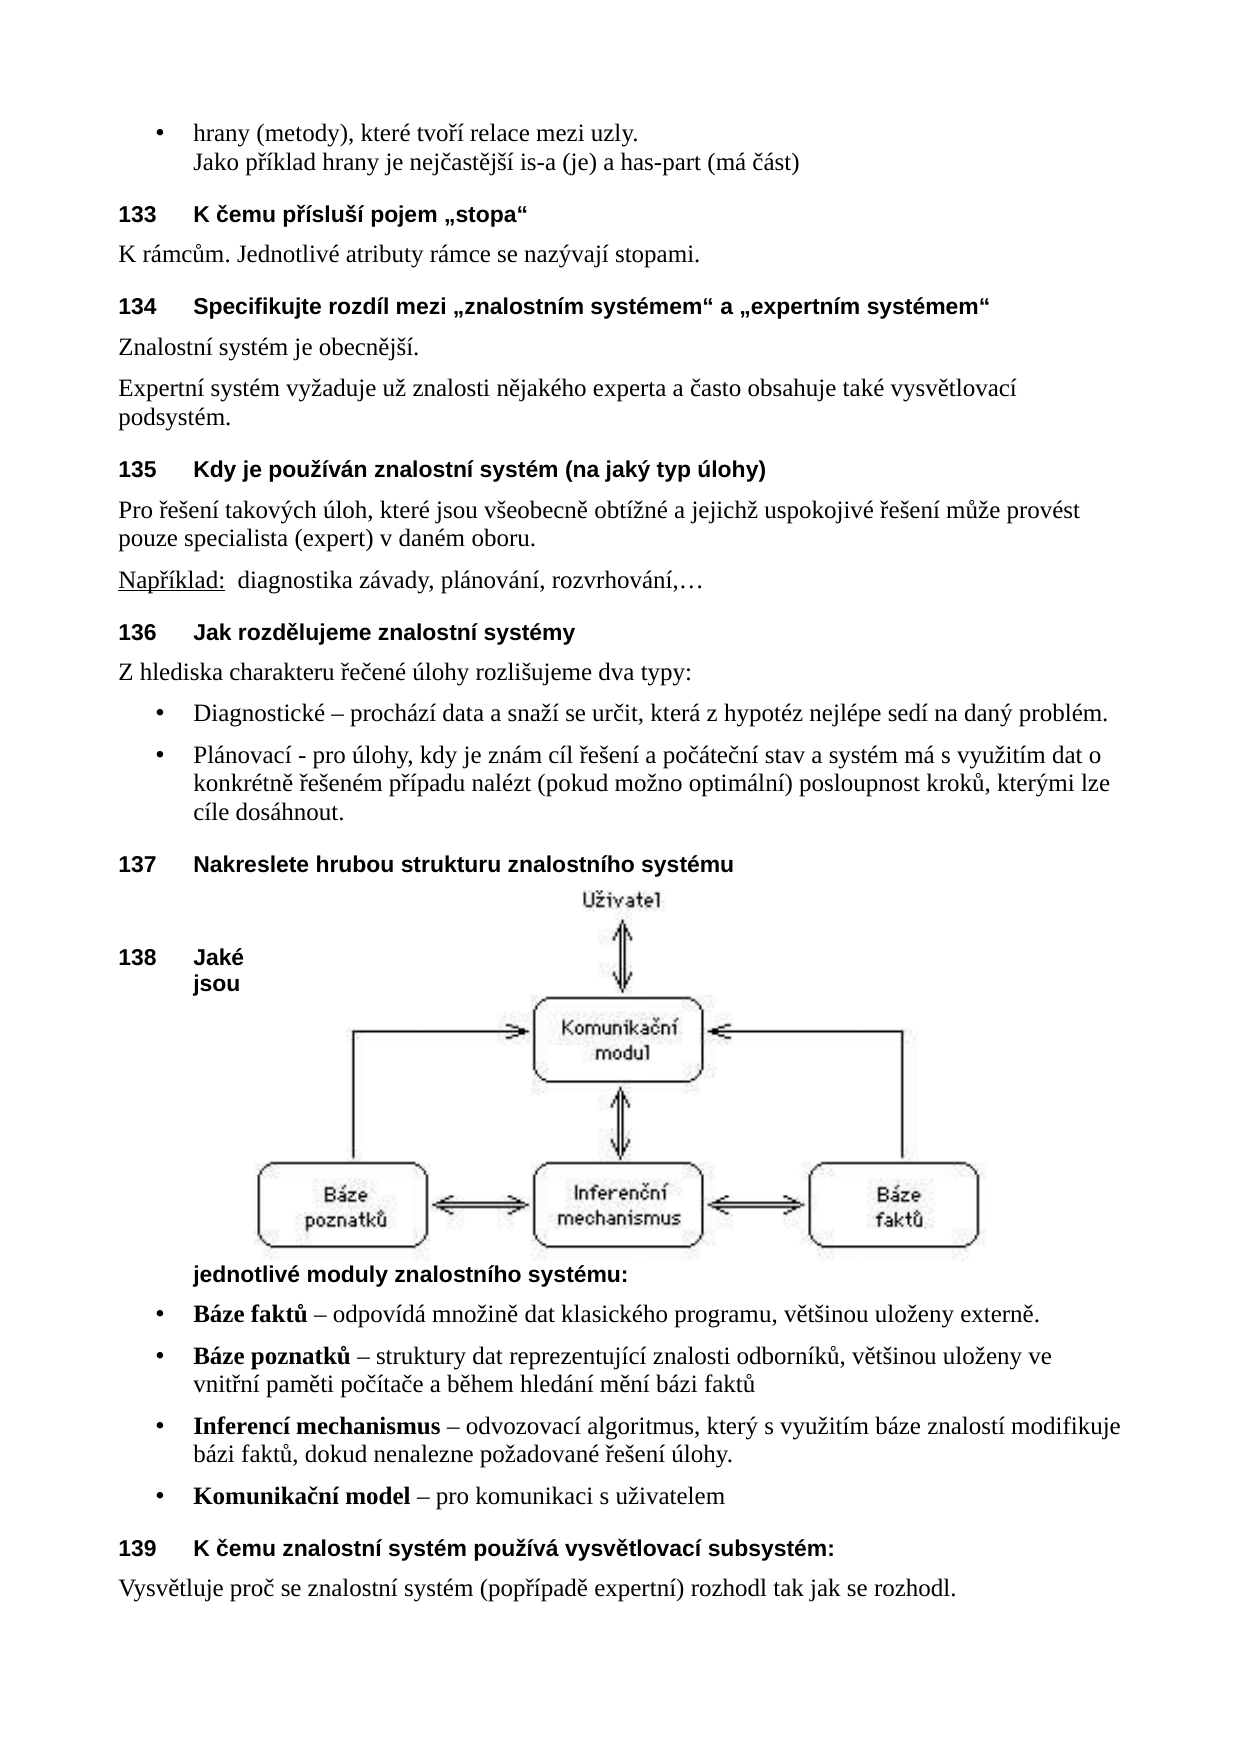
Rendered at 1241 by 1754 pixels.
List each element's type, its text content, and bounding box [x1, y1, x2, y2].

text Například: diagnostika závady, plánování, rozvrhování,… [118, 565, 1122, 593]
text Pro řešení takových úloh, které jsou všeobecně obtížné a jejichž uspokojivé řešení může provést pouze specialista (expert) v daném oboru. [118, 495, 1122, 552]
subtitle Specifikujte rozdíl mezi „znalostním systémem“ a „expertním systémem“ [118, 293, 1122, 319]
list hrany (metody), které tvoří relace mezi uzly. Jako příklad hrany je nejčastější is-a (je) a has-part (má část) [156, 118, 1122, 176]
text Vysvětluje proč se znalostní systém (popřípadě expertní) rozhodl tak jak se rozhodl. [118, 1573, 1122, 1602]
text K rámcům. Jednotlivé atributy rámce se nazývají stopami. [118, 239, 1122, 268]
list Inferencí mechanismus – odvozovací algoritmus, který s využitím báze znalostí modifikuje bázi faktů, dokud nenalezne požadované řešení úlohy. [156, 1411, 1122, 1468]
text Znalostní systém je obecnější. [118, 332, 1122, 361]
subtitle K čemu znalostní systém používá vysvětlovací subsystém: [118, 1534, 1122, 1561]
text Z hlediska charakteru řečené úlohy rozlišujeme dva typy: [118, 657, 1122, 686]
list Diagnostické – prochází data a snaží se určit, která z hypotéz nejlépe sedí na daný problém. [156, 698, 1122, 727]
subtitle Jak rozdělujeme znalostní systémy [118, 618, 1122, 645]
list Plánovací - pro úlohy, kdy je znám cíl řešení a počáteční stav a systém má s využitím dat o konkrétně řešeném případu nalézt (pokud možno optimální) posloupnost kroků, kterými lze cíle dosáhnout. [156, 740, 1122, 826]
text Expertní systém vyžaduje už znalosti nějakého experta a často obsahuje také vysvětlovací podsystém. [118, 373, 1122, 431]
list Komunikační model – pro komunikaci s uživatelem [156, 1481, 1122, 1509]
subtitle Jaké jsou jednotlivé moduly znalostního systému: [118, 944, 1122, 1287]
subtitle Kdy je používán znalostní systém (na jaký typ úlohy) [118, 456, 1122, 482]
list Báze poznatků – struktury dat reprezentující znalosti odborníků, většinou uloženy ve vnitřní paměti počítače a během hledání mění bázi faktů [156, 1341, 1122, 1398]
subtitle Nakreslete hrubou strukturu znalostního systému [118, 851, 1122, 877]
list Báze faktů – odpovídá množině dat klasického programu, většinou uloženy externě. [156, 1299, 1122, 1328]
subtitle K čemu přísluší pojem „stopa“ [118, 201, 1122, 227]
